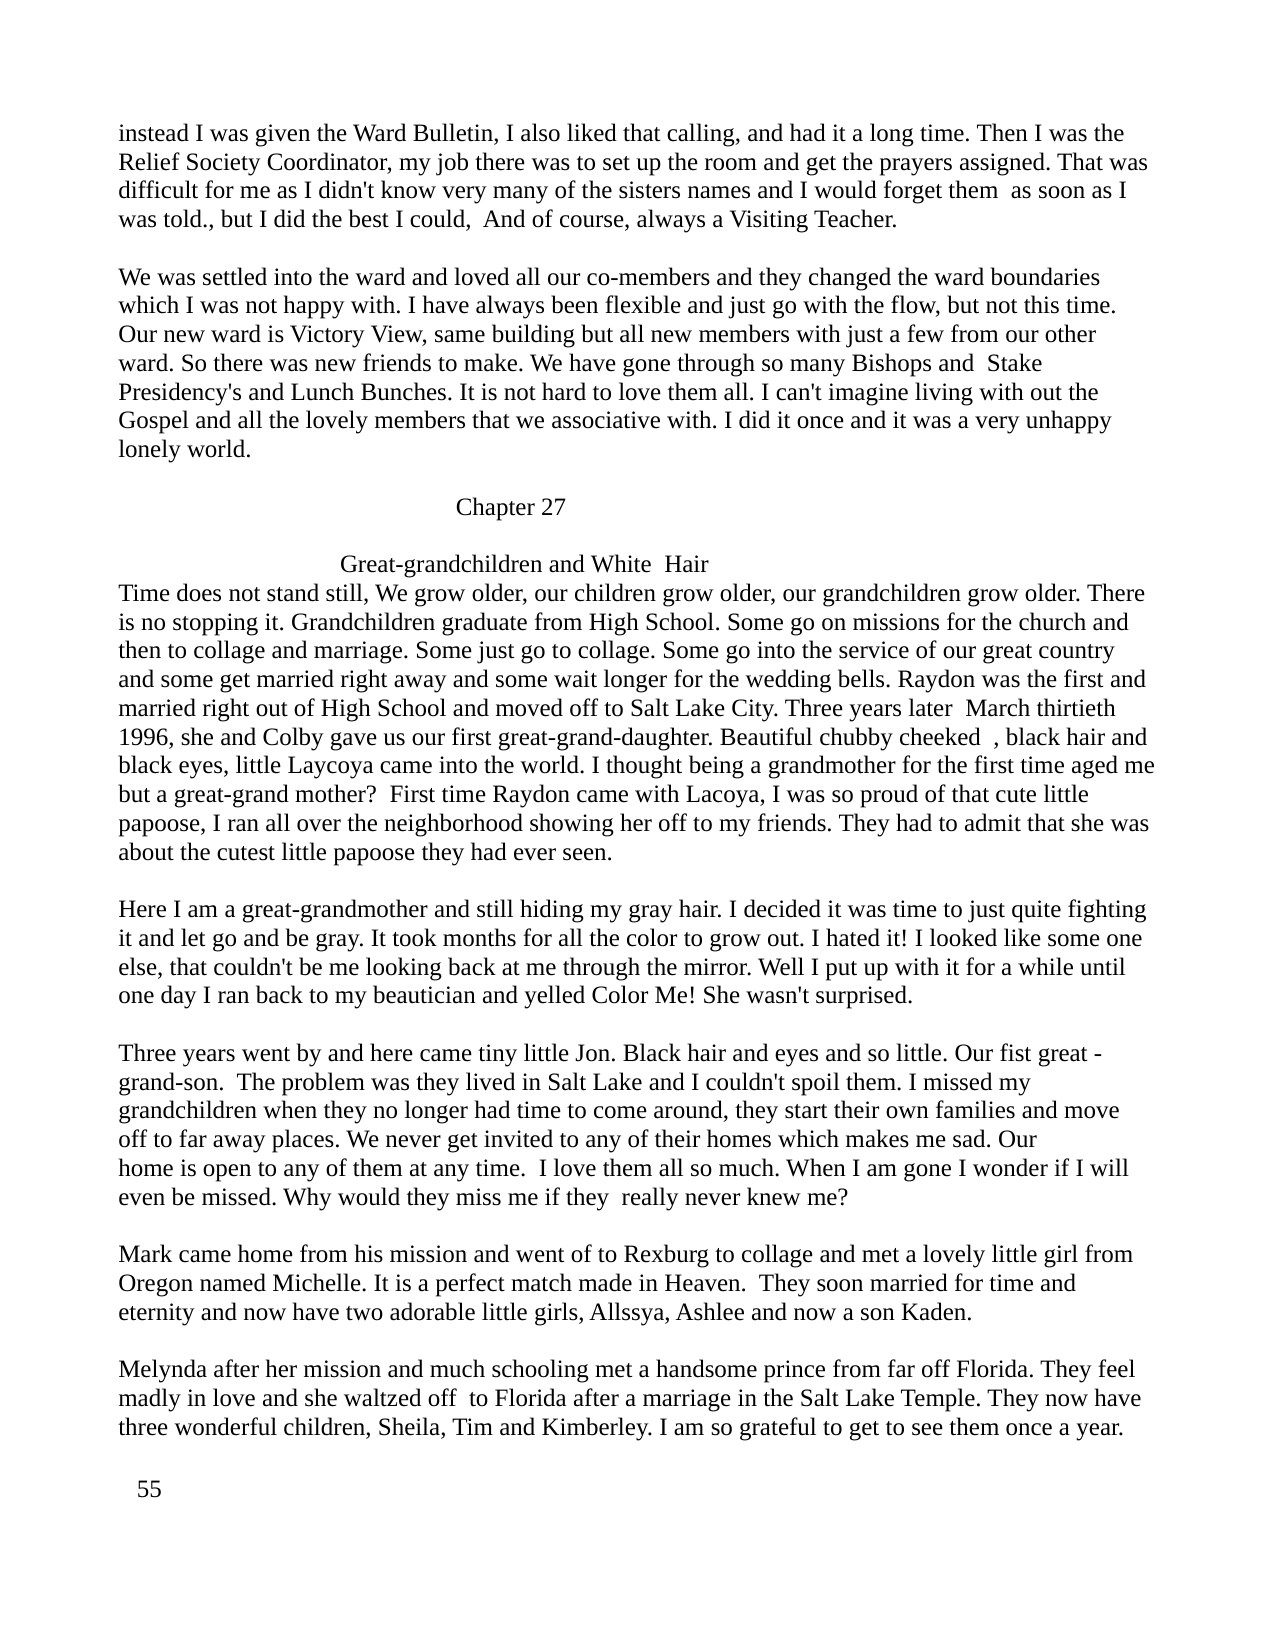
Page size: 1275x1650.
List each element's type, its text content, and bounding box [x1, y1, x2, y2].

text Great-grandchildren and White Hair [118, 549, 1157, 578]
text We was settled into the ward and loved all our co-members and they changed the ward boundaries which I was not happy with. I have always been flexible and just go with the flow, but not this time. [118, 262, 1157, 319]
text Three years went by and here came tiny little Jon. Black hair and eyes and so little. Our fist great -grand-son. The problem was they lived in Salt Lake and I couldn't spoil them. I missed my grandchildren when they no longer had time to come around, they start their own families and move off to far away places. We never get invited to any of their homes which makes me sad. Our home is open to any of them at any time. I love them all so much. When I am gone I wonder if I will even be missed. Why would they miss me if they really never knew me? [118, 1038, 1157, 1211]
text instead I was given the Ward Bulletin, I also liked that calling, and had it a long time. Then I was the Relief Society Coordinator, my job there was to set up the room and get the prayers assigned. That was difficult for me as I didn't know very many of the sisters names and I would forget them as soon as I was told., but I did the best I could, And of course, always a Visiting Teacher. [118, 118, 1157, 233]
text Time does not stand still, We grow older, our children grow older, our grandchildren grow older. There is no stopping it. Grandchildren graduate from High School. Some go on missions for the church and then to collage and marriage. Some just go to collage. Some go into the service of our great country and some get married right away and some wait longer for the wedding bells. Raydon was the first and married right out of High School and moved off to Salt Lake City. Three years later March thirtieth 1996, she and Colby gave us our first great-grand-daughter. Beautiful chubby cheeked , black hair and black eyes, little Laycoya came into the world. I thought being a grandmother for the first time aged me but a great-grand mother? First time Raydon came with Lacoya, I was so proud of that cute little papoose, I ran all over the neighborhood showing her off to my friends. They had to admit that she was about the cutest little papoose they had ever seen. [118, 578, 1157, 866]
text Melynda after her mission and much schooling met a handsome prince from far off Florida. They feel madly in love and she waltzed off to Florida after a marriage in the Salt Lake Temple. They now have three wonderful children, Sheila, Tim and Kimberley. I am so grateful to get to see them once a year. [118, 1354, 1157, 1441]
text Chapter 27 [118, 492, 1157, 521]
text Here I am a great-grandmother and still hiding my gray hair. I decided it was time to just quite fighting it and let go and be gray. It took months for all the color to grow out. I hated it! I looked like some one else, that couldn't be me looking back at me through the mirror. Well I put up with it for a while until one day I ran back to my beautician and yelled Color Me! She wasn't surprised. [118, 894, 1157, 1009]
text Mark came home from his mission and went of to Rexburg to collage and met a lovely little girl from Oregon named Michelle. It is a perfect match made in Heaven. They soon married for time and eternity and now have two adorable little girls, Allssya, Ashlee and now a son Kaden. [118, 1239, 1157, 1326]
text Our new ward is Victory View, same building but all new members with just a few from our other ward. So there was new friends to make. We have gone through so many Bishops and Stake Presidency's and Lunch Bunches. It is not hard to love them all. I can't imagine living with out the Gospel and all the lovely members that we associative with. I did it once and it was a very unhappy lonely world. [118, 319, 1157, 463]
